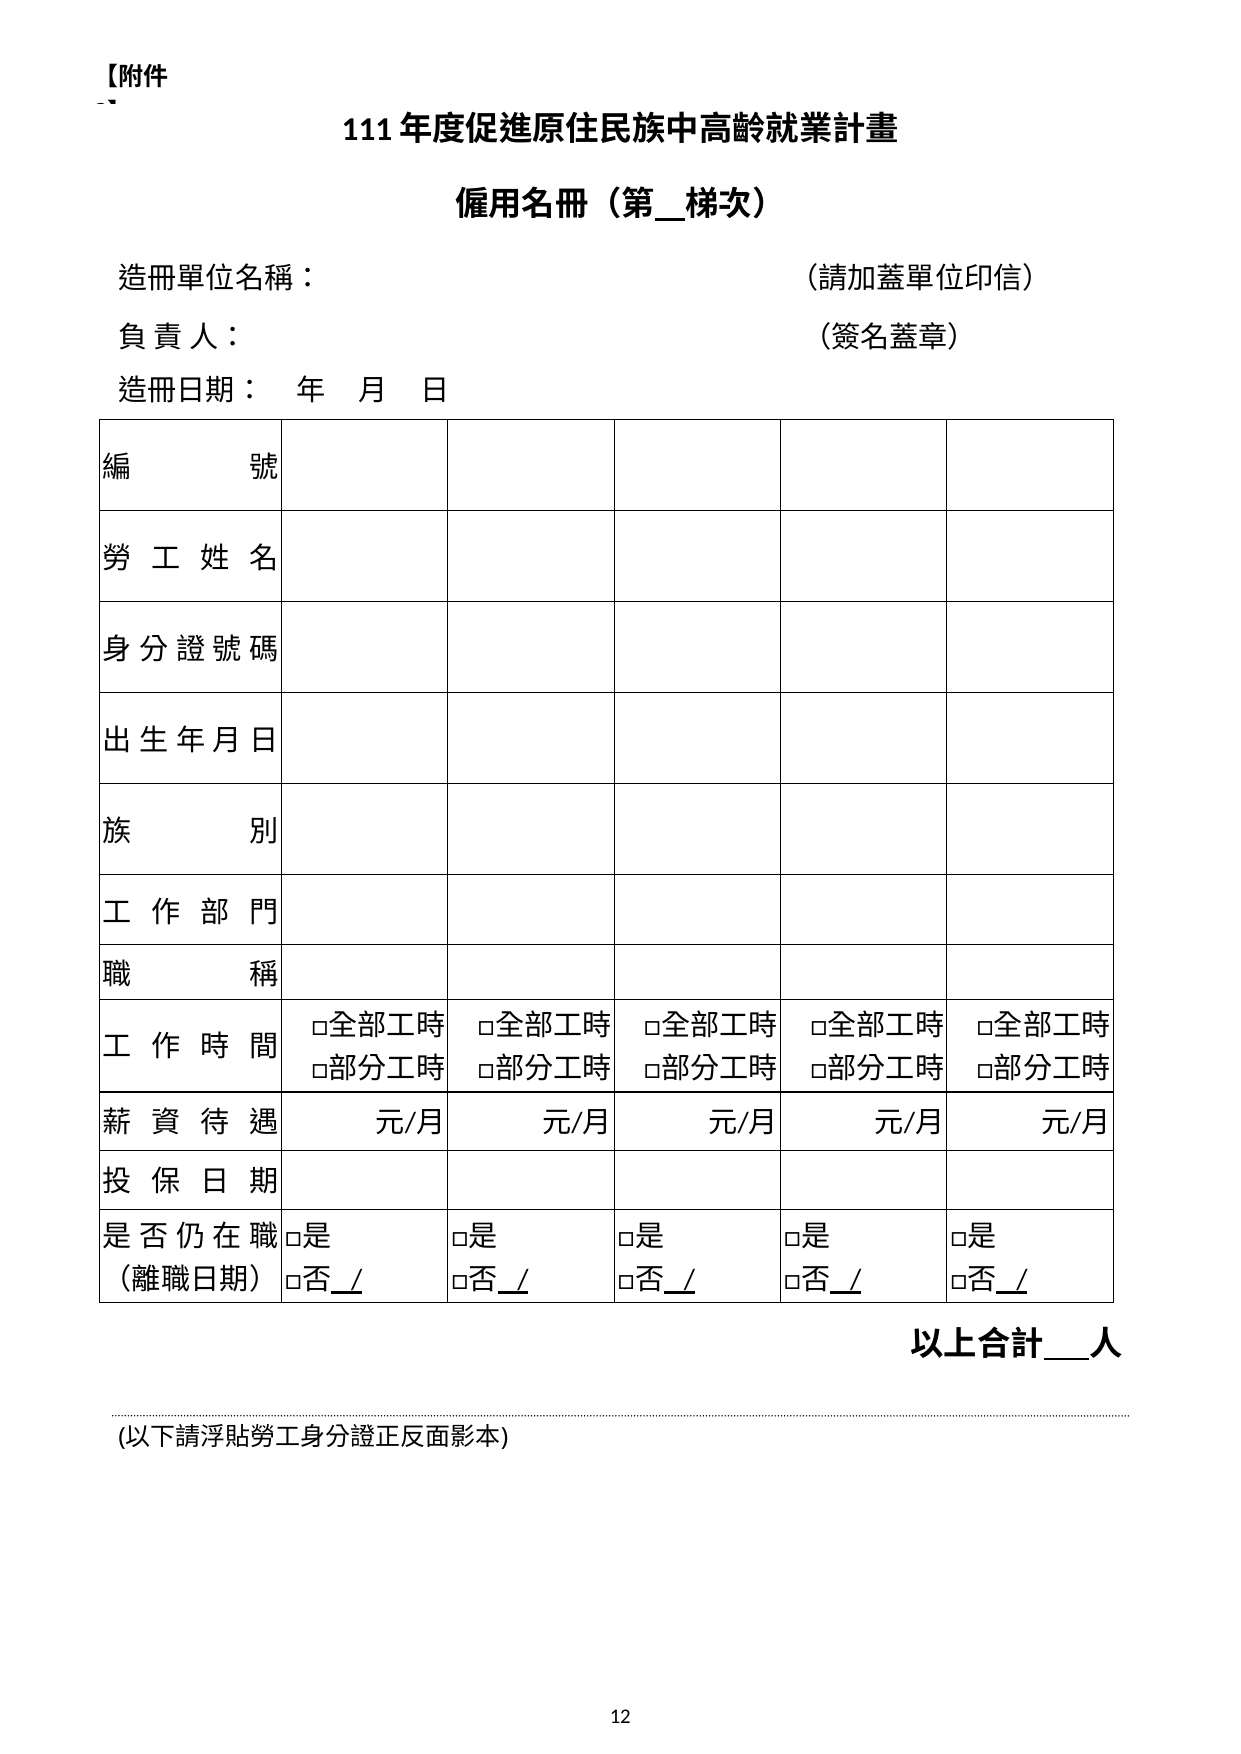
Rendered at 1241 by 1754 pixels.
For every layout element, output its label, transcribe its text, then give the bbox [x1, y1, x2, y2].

table_cell [282, 875, 447, 944]
text 負 責 人： （簽名蓋章） [118, 307, 1122, 357]
table_cell [448, 784, 614, 874]
table_cell 元/月 [448, 1093, 614, 1150]
text 111年度促進原住民族中高齡就業計畫 [118, 89, 1122, 164]
table_cell □是 □否 / [448, 1210, 614, 1302]
table_cell [448, 693, 614, 783]
table_cell □是 □否 / [947, 1210, 1113, 1302]
table_cell [781, 511, 946, 601]
table_cell 工作時間 [100, 1000, 281, 1091]
table_cell 職稱 [100, 945, 281, 998]
table_cell [781, 784, 946, 874]
table_cell [282, 693, 447, 783]
table_cell [615, 945, 780, 998]
table_cell [781, 875, 946, 944]
table_cell □是 □否 / [282, 1210, 447, 1302]
table_cell 元/月 [781, 1093, 946, 1150]
table_cell [781, 945, 946, 998]
table_cell 元/月 [615, 1093, 780, 1150]
table_cell [282, 602, 447, 692]
table_cell [448, 602, 614, 692]
table_cell 投保日期 [100, 1151, 281, 1209]
table_cell [781, 693, 946, 783]
table_cell [615, 1151, 780, 1209]
table_cell □全部工時 □部分工時 [282, 1000, 447, 1091]
table_cell [947, 875, 1113, 944]
table_cell [615, 875, 780, 944]
table_cell [615, 784, 780, 874]
table_cell [282, 511, 447, 601]
table_cell [282, 1151, 447, 1209]
table_header [448, 420, 614, 509]
table_cell [282, 945, 447, 998]
table_cell □全部工時 □部分工時 [615, 1000, 780, 1091]
table_cell [947, 1151, 1113, 1209]
table_cell [781, 602, 946, 692]
table_cell □全部工時 □部分工時 [448, 1000, 614, 1091]
table_cell 族別 [100, 784, 281, 874]
table_cell [947, 945, 1113, 998]
text 造冊日期： 年 月 日 [118, 367, 1122, 409]
table_cell [448, 1151, 614, 1209]
table_cell [615, 602, 780, 692]
text 【附件2】 [93, 56, 204, 104]
table_cell 工作部門 [100, 875, 281, 944]
table_cell □全部工時 □部分工時 [781, 1000, 946, 1091]
table_cell □是 □否 / [781, 1210, 946, 1302]
table_cell 元/月 [282, 1093, 447, 1150]
table_cell [448, 875, 614, 944]
text 僱用名冊（第 梯次） [118, 164, 1122, 239]
table_header [615, 420, 780, 509]
table_cell [448, 945, 614, 998]
table_cell [615, 693, 780, 783]
text 造冊單位名稱： （請加蓋單位印信） [118, 248, 1122, 298]
table_cell 出生年月日 [100, 693, 281, 783]
table_cell [615, 511, 780, 601]
table_cell □全部工時 □部分工時 [947, 1000, 1113, 1091]
table_header 編 號 [100, 420, 281, 509]
table_cell □是 □否 / [615, 1210, 780, 1302]
table_cell 是否仍在職 （離職日期） [100, 1210, 281, 1302]
table_cell [448, 511, 614, 601]
table_cell 薪資待遇 [100, 1093, 281, 1150]
table_cell [282, 784, 447, 874]
table_cell 身分證號碼 [100, 602, 281, 692]
table_cell [947, 511, 1113, 601]
table_header [781, 420, 946, 509]
table_cell [947, 602, 1113, 692]
text (以下請浮貼勞工身分證正反面影本) [118, 1416, 1122, 1453]
table_header [282, 420, 447, 509]
table_cell 勞工姓名 [100, 511, 281, 601]
table_header [947, 420, 1113, 509]
table_cell [947, 693, 1113, 783]
table_cell [781, 1151, 946, 1209]
table_cell 元/月 [947, 1093, 1113, 1150]
table_cell [947, 784, 1113, 874]
text 以上合計 人 [118, 1303, 1122, 1378]
